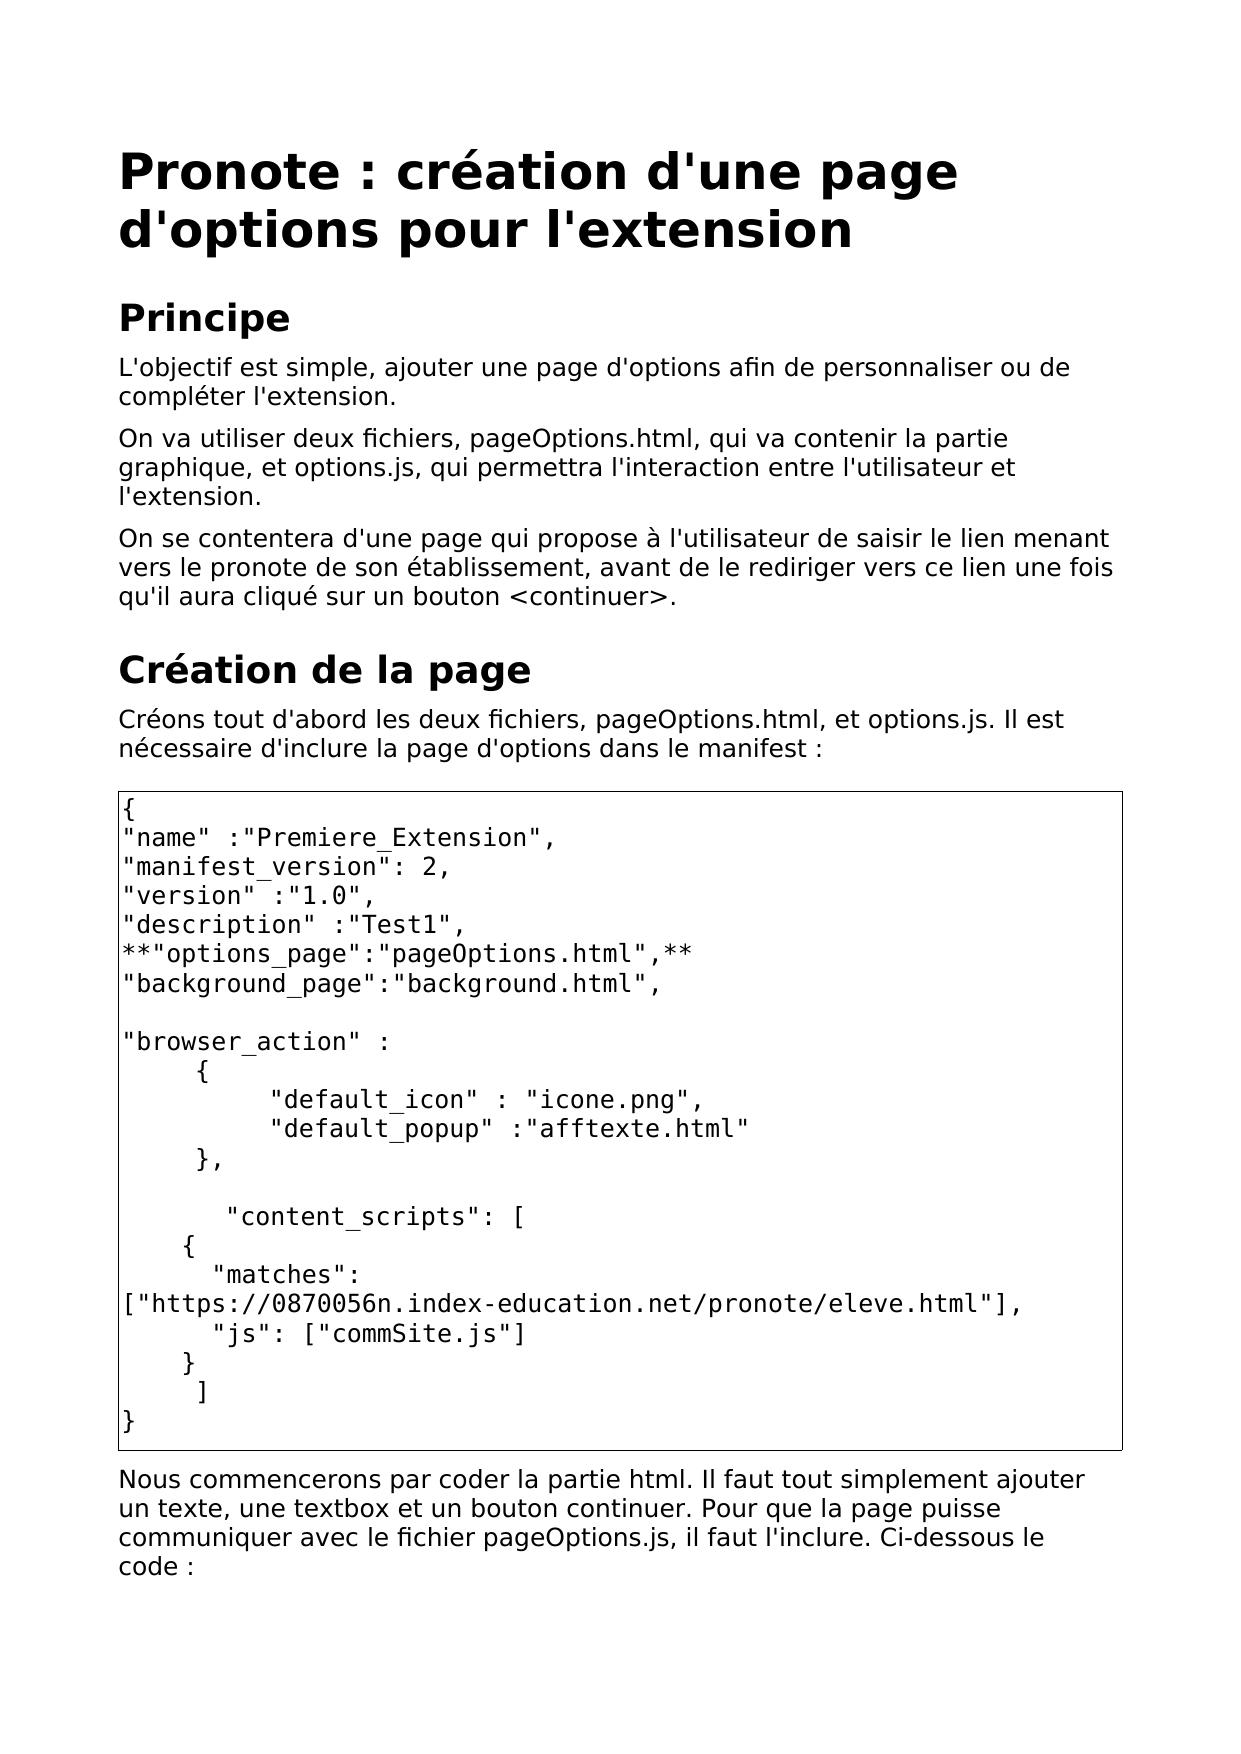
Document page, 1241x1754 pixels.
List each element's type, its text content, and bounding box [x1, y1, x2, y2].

text Créons tout d'abord les deux fichiers, pageOptions.html, et options.js. Il est nécessaire d'inclure la page d'options dans le manifest : [118, 705, 1122, 763]
table_header { "name" :"Premiere_Extension", "manifest_version": 2, "version" :"1.0", "description" :"Test1", **"options_page":"pageOptions.html",** "background_page":"background.html", "browser_action" : { "default_icon" : "icone.png", "default_popup" :"afftexte.html" }, "content_scripts": [ { "matches": ["https://0870056n.index-education.net/pronote/eleve.html"], "js": ["commSite.js"] } ] } [119, 792, 1122, 1450]
text On va utiliser deux fichiers, pageOptions.html, qui va contenir la partie graphique, et options.js, qui permettra l'interaction entre l'utilisateur et l'extension. [118, 424, 1122, 512]
subtitle Principe [118, 297, 1122, 341]
subtitle Création de la page [118, 649, 1122, 693]
text L'objectif est simple, ajouter une page d'options afin de personnaliser ou de compléter l'extension. [118, 353, 1122, 412]
text On se contentera d'une page qui propose à l'utilisateur de saisir le lien menant vers le pronote de son établissement, avant de le rediriger vers ce lien une fois qu'il aura cliqué sur un bouton <continuer>. [118, 524, 1122, 612]
subtitle Pronote : création d'une page d'options pour l'extension [118, 143, 1122, 259]
text Nous commencerons par coder la partie html. Il faut tout simplement ajouter un texte, une textbox et un bouton continuer. Pour que la page puisse communiquer avec le fichier pageOptions.js, il faut l'inclure. Ci-dessous le code : [118, 1465, 1122, 1582]
